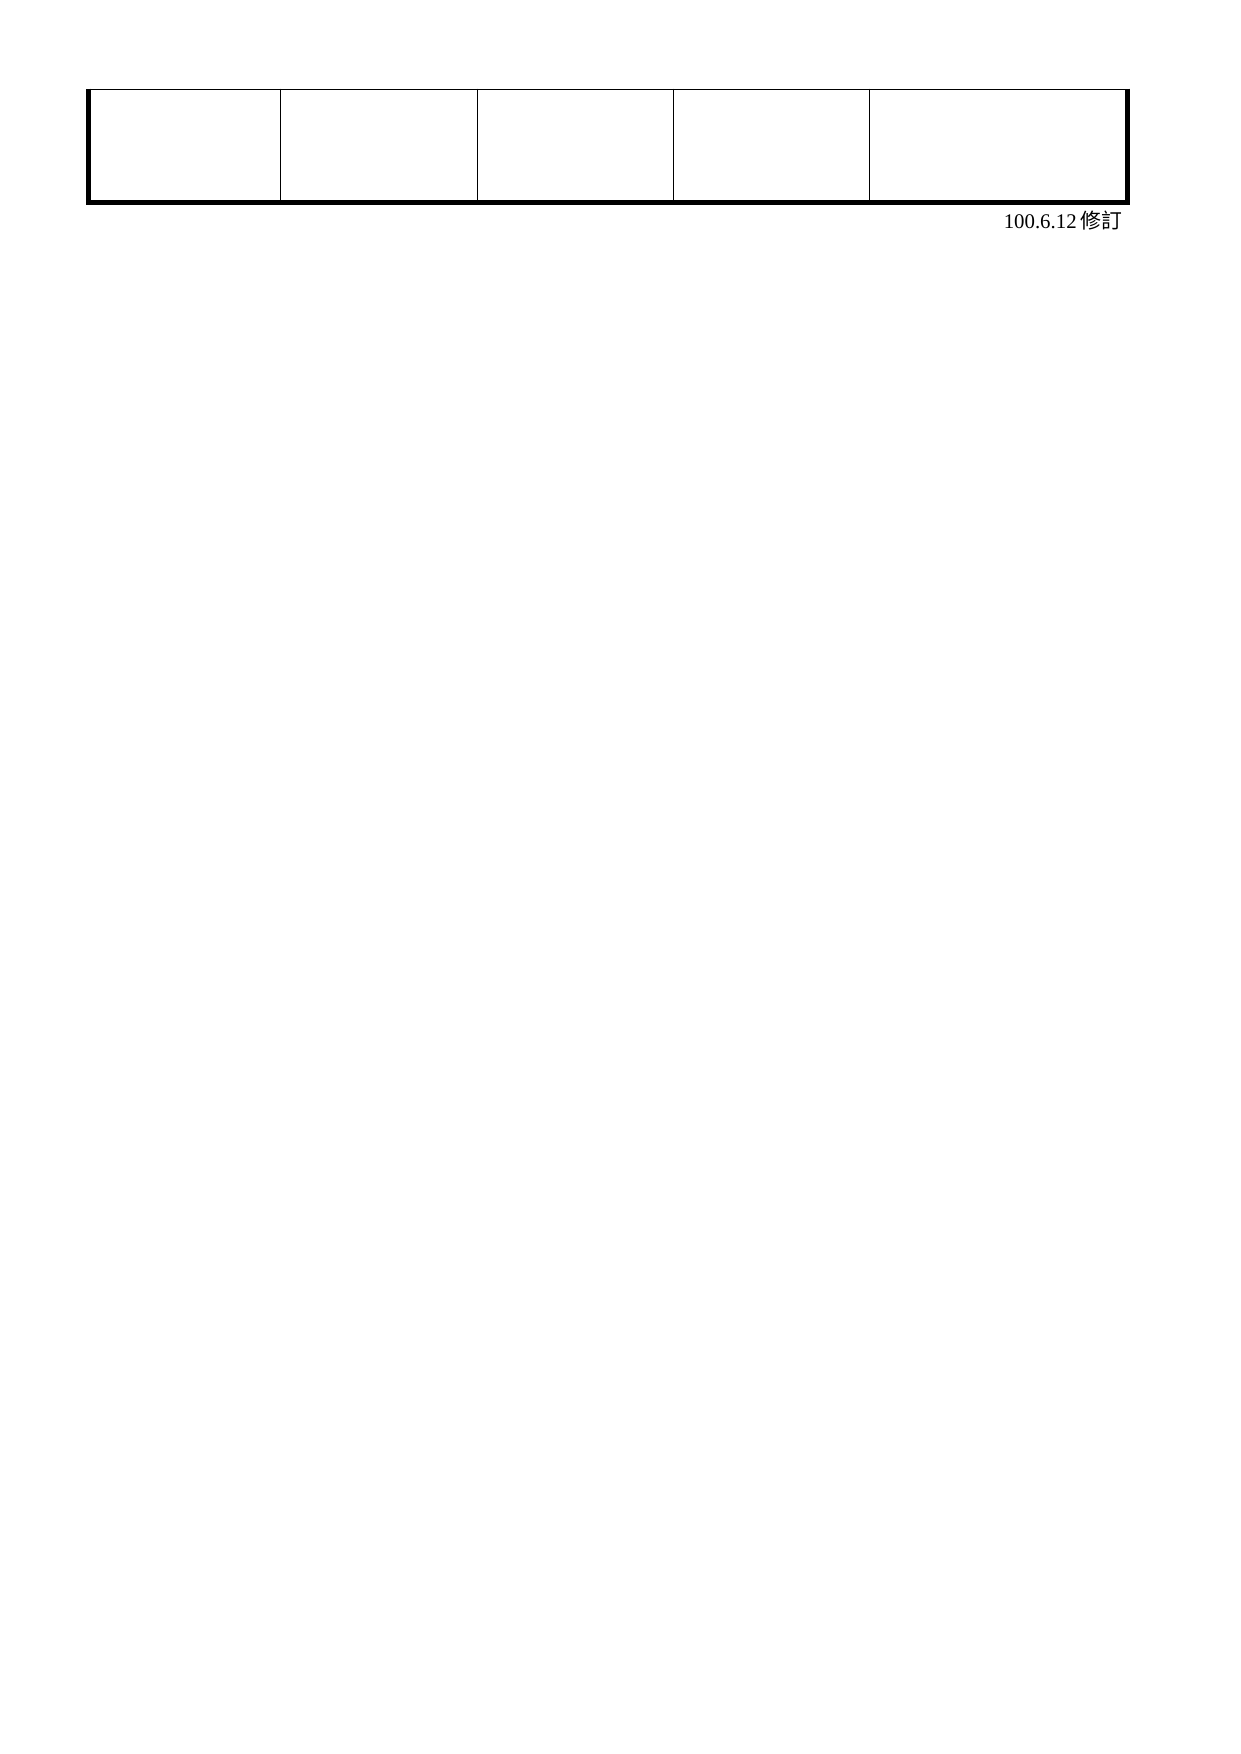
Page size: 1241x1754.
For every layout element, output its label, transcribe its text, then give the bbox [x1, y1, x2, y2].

text 100.6.12修訂 [118, 205, 1122, 235]
table_cell [91, 90, 280, 200]
table_cell [478, 90, 673, 200]
table_cell [674, 90, 869, 200]
table_cell [281, 90, 477, 200]
table_cell [870, 90, 1125, 200]
